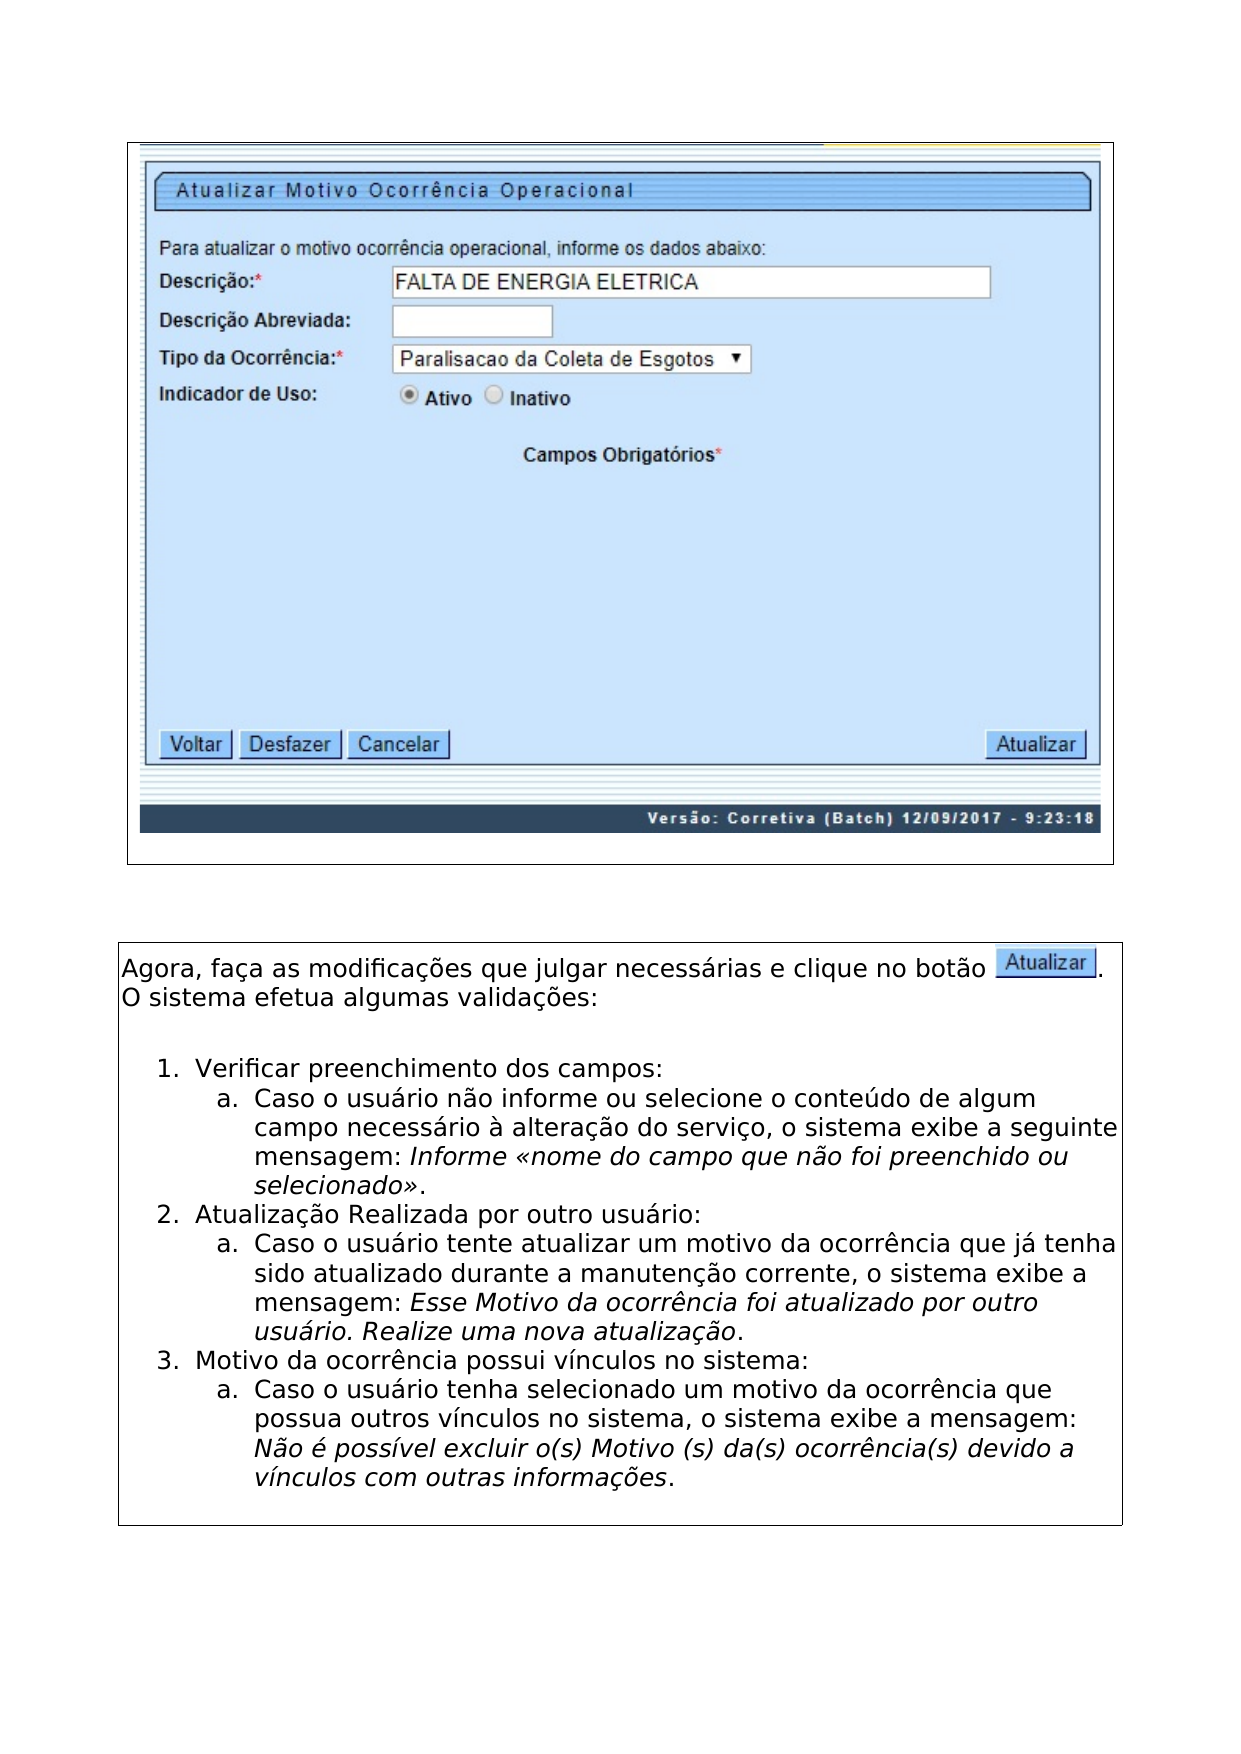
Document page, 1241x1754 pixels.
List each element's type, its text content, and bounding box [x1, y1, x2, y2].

table_header Agora, faça as modificações que julgar necessárias e clique no botão . O sistema efetua algumas validações: Verificar preenchimento dos campos: Caso o usuário não informe ou selecione o conteúdo de algum campo necessário à alteração do serviço, o sistema exibe a seguinte mensagem: Informe «nome do campo que não foi preenchido ou selecionado». Atualização Realizada por outro usuário: Caso o usuário tente atualizar um motivo da ocorrência que já tenha sido atualizado durante a manutenção corrente, o sistema exibe a mensagem: Esse Motivo da ocorrência foi atualizado por outro usuário. Realize uma nova atualização. Motivo da ocorrência possui vínculos no sistema: Caso o usuário tenha selecionado um motivo da ocorrência que possua outros vínculos no sistema, o sistema exibe a mensagem: Não é possível excluir o(s) Motivo (s) da(s) ocorrência(s) devido a vínculos com outras informações. [119, 943, 1122, 1524]
table_header [128, 143, 1113, 864]
picture [139, 144, 1101, 833]
picture [995, 944, 1097, 978]
